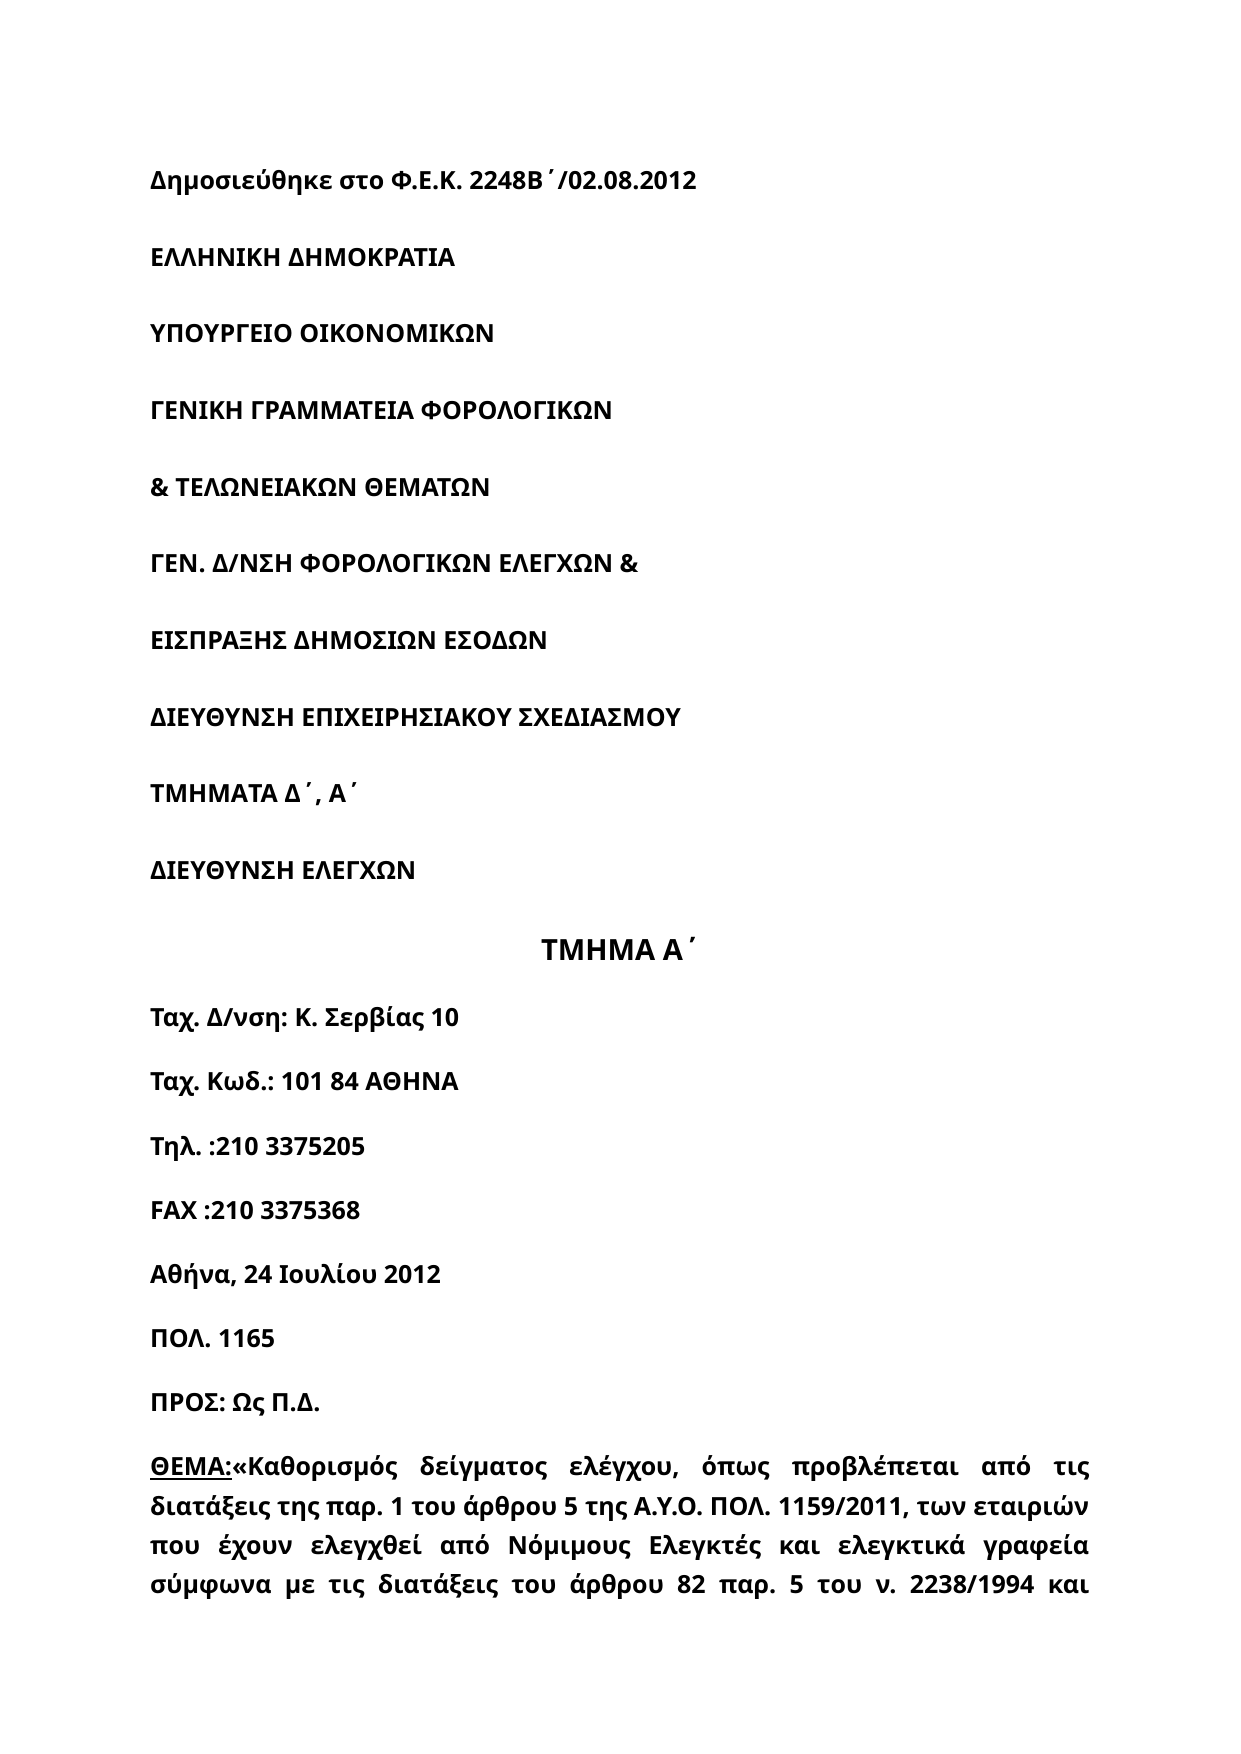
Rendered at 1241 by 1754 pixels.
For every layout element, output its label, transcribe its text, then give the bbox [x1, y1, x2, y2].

title Δημοσιεύθηκε στο Φ.Ε.Κ. 2248Β΄/02.08.2012 [150, 162, 1090, 197]
subtitle ΤΜΗΜΑ Α΄ [150, 929, 1090, 969]
title & ΤΕΛΩΝΕΙΑΚΩΝ ΘΕΜΑΤΩΝ [150, 469, 1090, 503]
text Ταχ. Κωδ.: 101 84 ΑΘΗΝΑ [150, 1064, 1090, 1098]
title ΓΕΝΙΚΗ ΓΡΑΜΜΑΤΕΙΑ ΦΟΡΟΛΟΓΙΚΩΝ [150, 392, 1090, 427]
text ΠΡΟΣ: Ως Π.Δ. [150, 1385, 1090, 1419]
title ΕΙΣΠΡΑΞΗΣ ΔΗΜΟΣΙΩΝ ΕΣΟΔΩΝ [150, 622, 1090, 657]
title ΓΕΝ. Δ/ΝΣΗ ΦΟΡΟΛΟΓΙΚΩΝ ΕΛΕΓΧΩΝ & [150, 546, 1090, 580]
text Ταχ. Δ/νση: Κ. Σερβίας 10 [150, 1000, 1090, 1034]
title ΔΙΕΥΘΥΝΣΗ ΕΛΕΓΧΩΝ [150, 852, 1090, 887]
text ΠΟΛ. 1165 [150, 1321, 1090, 1355]
title ΤΜΗΜAΤΑ Δ΄, Α΄ [150, 776, 1090, 810]
text Τηλ. :210 3375205 [150, 1128, 1090, 1162]
text FAX :210 3375368 [150, 1192, 1090, 1226]
title ΔΙΕΥΘΥΝΣΗ ΕΠΙΧΕΙΡΗΣΙΑΚΟΥ ΣΧΕΔΙΑΣΜΟΥ [150, 699, 1090, 733]
text ΘΕΜΑ:«Καθορισμός δείγματος ελέγχου, όπως προβλέπεται από τις διατάξεις της παρ. 1 του άρθρου 5 της Α.Υ.Ο. ΠΟΛ. 1159/2011, των εταιριών που έχουν ελεγχθεί από Νόμιμους Ελεγκτές και ελεγκτικά γραφεία σύμφωνα με τις διατάξεις του άρθρου 82 παρ. 5 του ν. 2238/1994 και [150, 1449, 1090, 1601]
title ΕΛΛΗΝΙΚΗ ΔΗΜΟΚΡΑΤΙΑ [150, 239, 1090, 273]
text Αθήνα, 24 Ιουλίου 2012 [150, 1256, 1090, 1291]
title ΥΠΟΥΡΓΕΙΟ ΟΙΚΟΝΟΜΙΚΩΝ [150, 316, 1090, 350]
